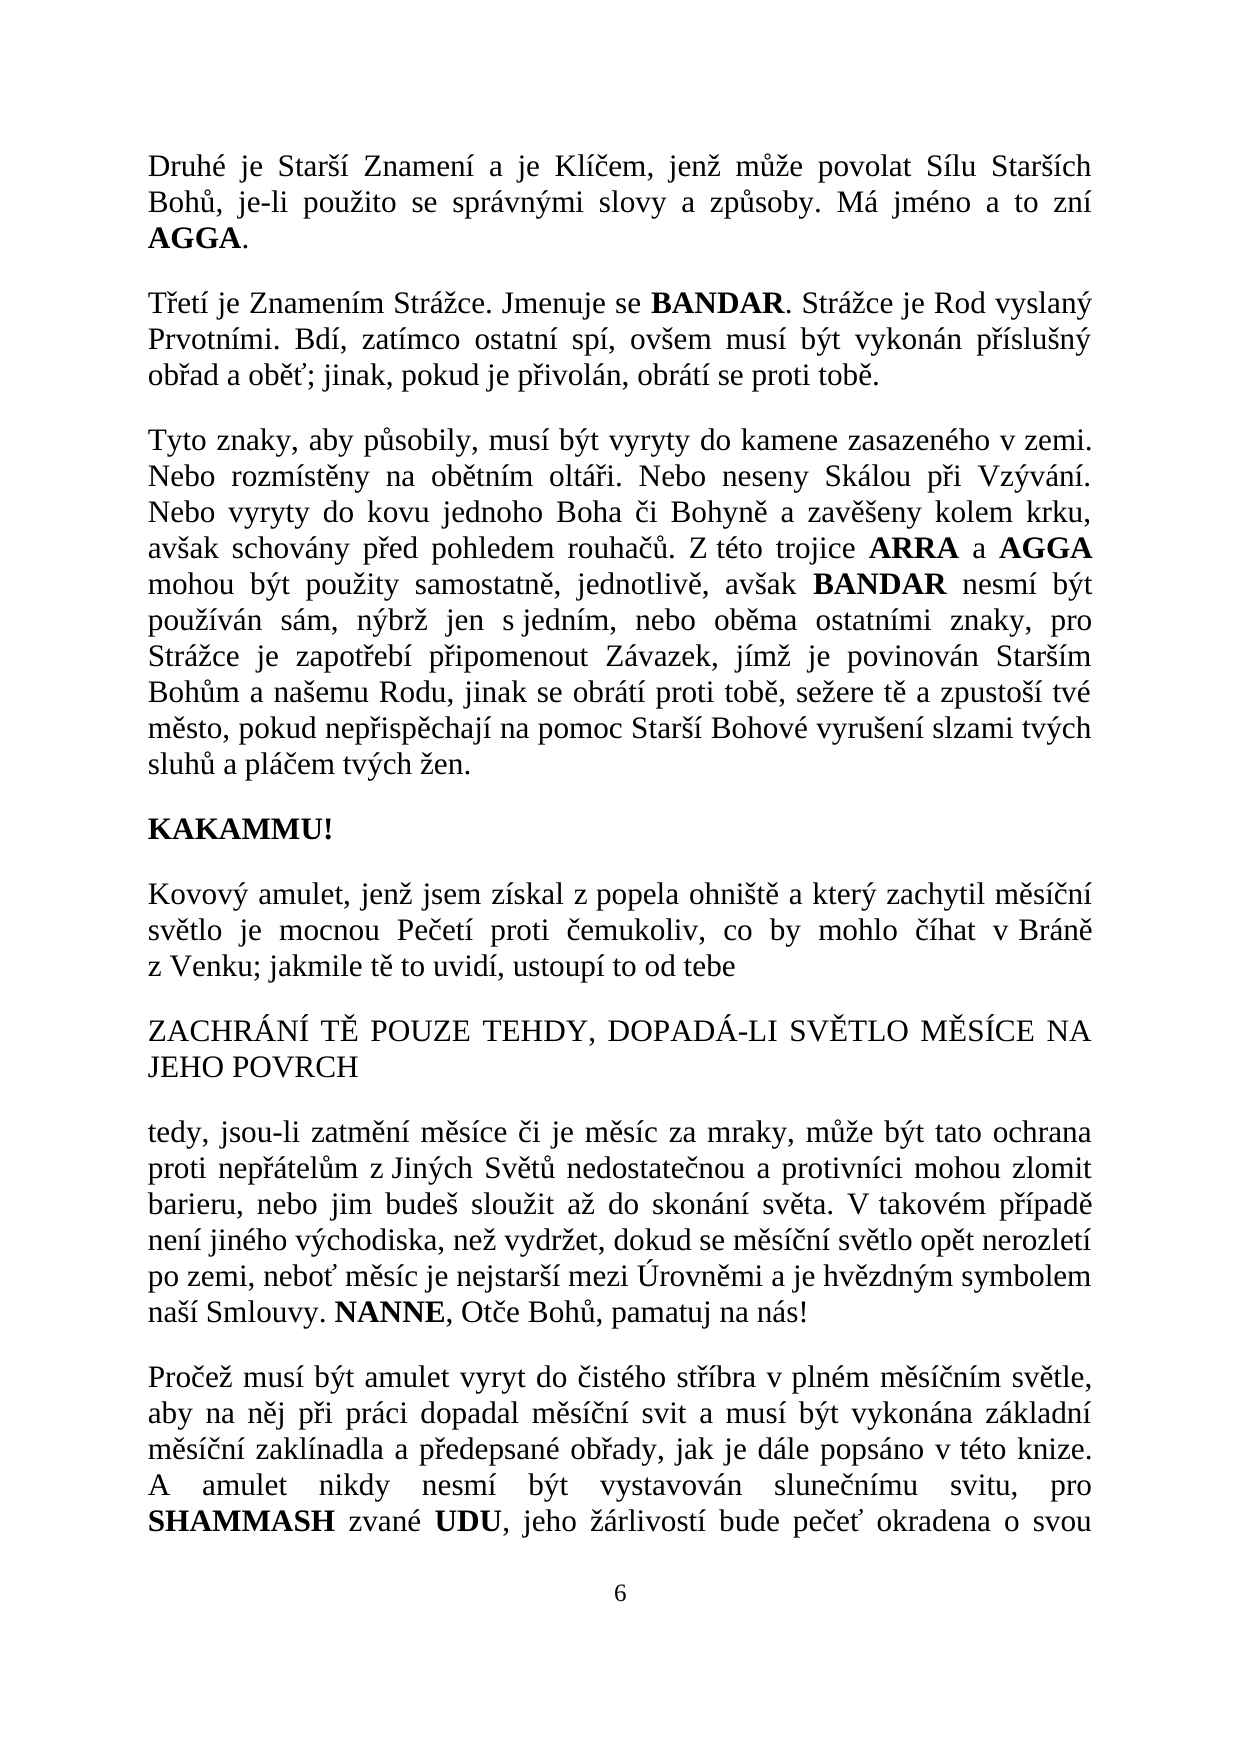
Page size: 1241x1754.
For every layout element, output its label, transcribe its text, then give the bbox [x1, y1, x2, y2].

text Třetí je Znamením Strážce. Jmenuje se BANDAR. Strážce je Rod vyslaný Prvotními. Bdí, zatímco ostatní spí, ovšem musí být vykonán příslušný obřad a oběť; jinak, pokud je přivolán, obrátí se proti tobě. [148, 284, 1093, 392]
text KAKAMMU! [148, 810, 1093, 846]
text tedy, jsou-li zatmění měsíce či je měsíc za mraky, může být tato ochrana proti nepřátelům z Jiných Světů nedostatečnou a protivníci mohou zlomit barieru, nebo jim budeš sloužit až do skonání světa. V takovém případě není jiného východiska, než vydržet, dokud se měsíční světlo opět nerozletí po zemi, neboť měsíc je nejstarší mezi Úrovněmi a je hvězdným symbolem naší Smlouvy. NANNE, Otče Bohů, pamatuj na nás! [148, 1113, 1093, 1329]
text ZACHRÁNÍ TĚ POUZE TEHDY, DOPADÁ-LI SVĚTLO MĚSÍCE NA JEHO POVRCH [148, 1012, 1093, 1084]
text Pročež musí být amulet vyryt do čistého stříbra v plném měsíčním světle, aby na něj při práci dopadal měsíční svit a musí být vykonána základní měsíční zaklínadla a předepsané obřady, jak je dále popsáno v této knize. A amulet nikdy nesmí být vystavován slunečnímu svitu, pro SHAMMASH zvané UDU, jeho žárlivostí bude pečeť okradena o svou [148, 1358, 1093, 1538]
text Tyto znaky, aby působily, musí být vyryty do kamene zasazeného v zemi. Nebo rozmístěny na obětním oltáři. Nebo neseny Skálou při Vzývání. Nebo vyryty do kovu jednoho Boha či Bohyně a zavěšeny kolem krku, avšak schovány před pohledem rouhačů. Z této trojice ARRA a AGGA mohou být použity samostatně, jednotlivě, avšak BANDAR nesmí být používán sám, nýbrž jen s jedním, nebo oběma ostatními znaky, pro Strážce je zapotřebí připomenout Závazek, jímž je povinován Starším Bohům a našemu Rodu, jinak se obrátí proti tobě, sežere tě a zpustoší tvé město, pokud nepřispěchají na pomoc Starší Bohové vyrušení slzami tvých sluhů a pláčem tvých žen. [148, 422, 1093, 781]
text Druhé je Starší Znamení a je Klíčem, jenž může povolat Sílu Starších Bohů, je-li použito se správnými slovy a způsoby. Má jméno a to zní AGGA. [148, 148, 1093, 255]
text Kovový amulet, jenž jsem získal z popela ohniště a který zachytil měsíční světlo je mocnou Pečetí proti čemukoliv, co by mohlo číhat v Bráně z Venku; jakmile tě to uvidí, ustoupí to od tebe [148, 875, 1093, 983]
